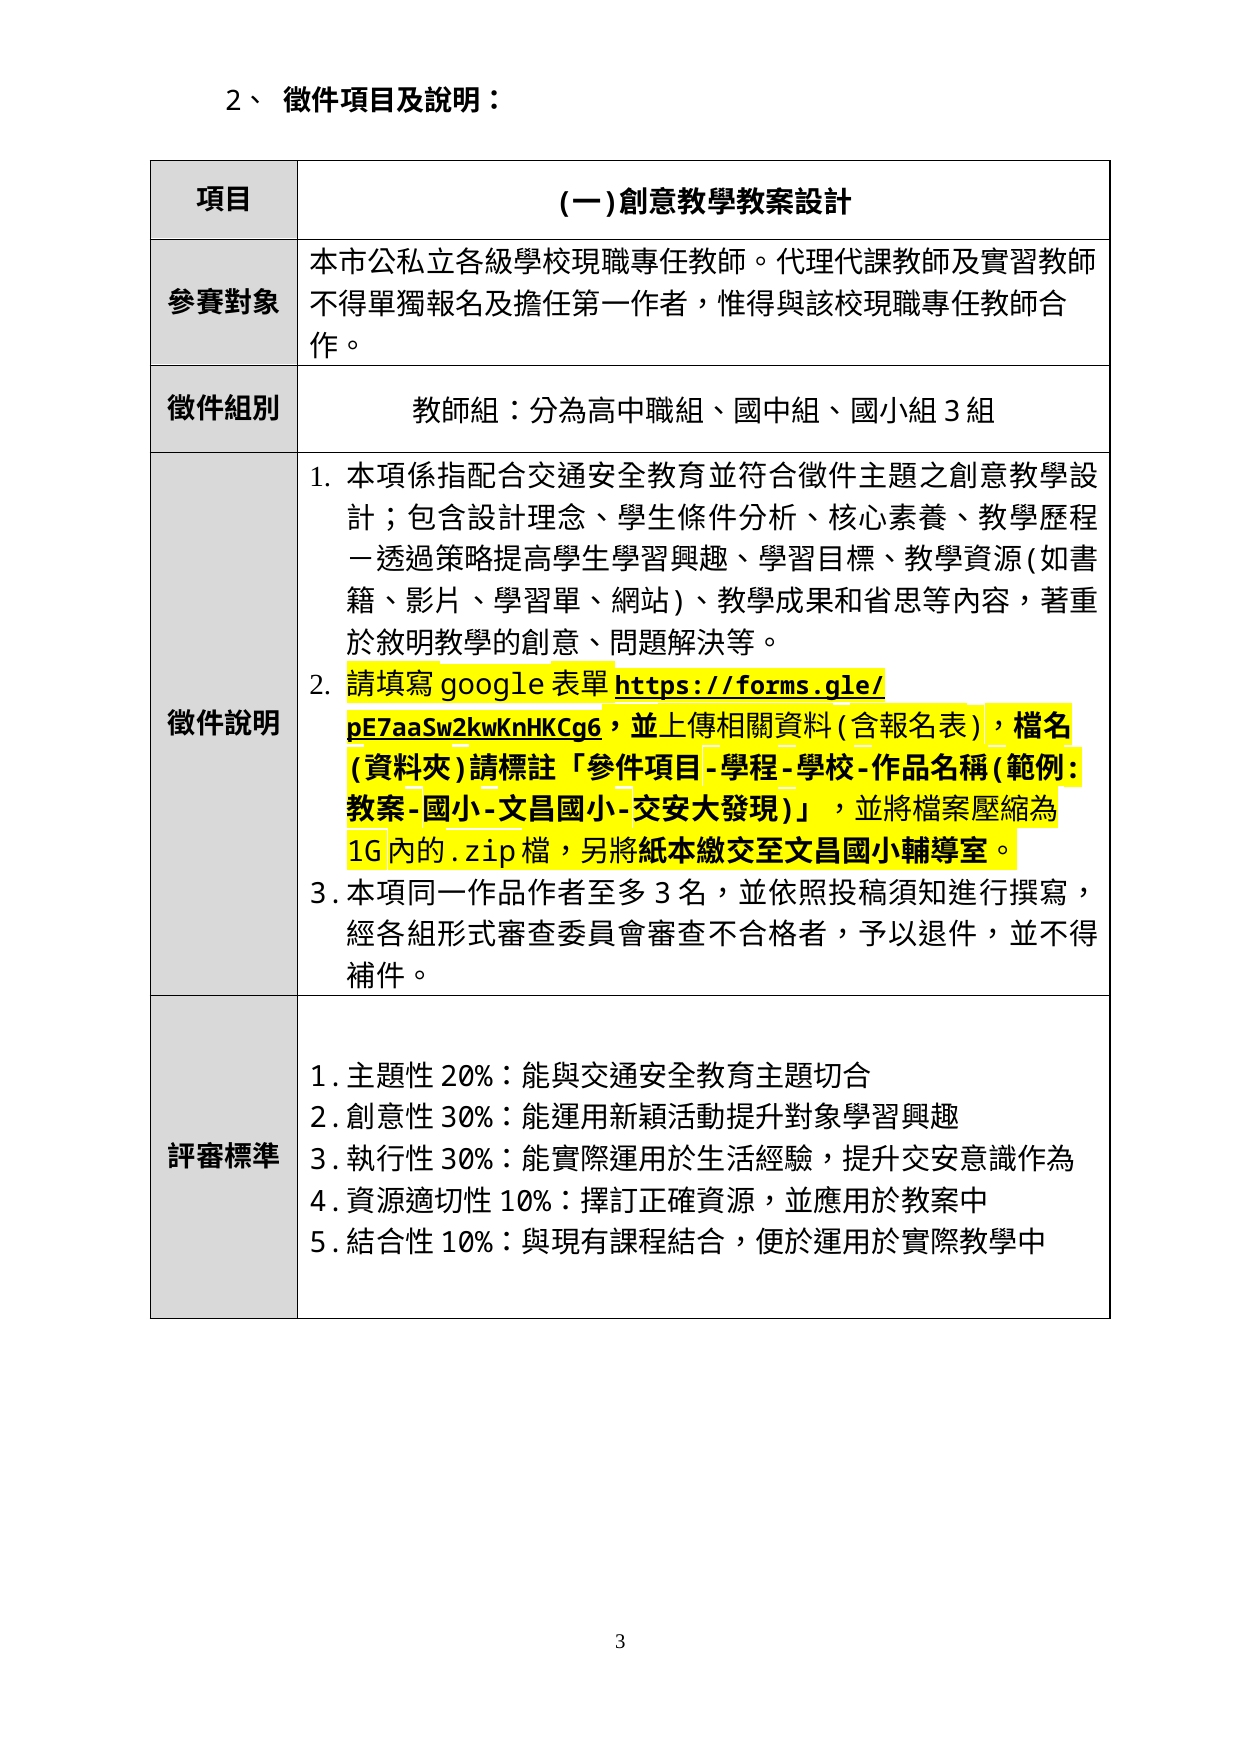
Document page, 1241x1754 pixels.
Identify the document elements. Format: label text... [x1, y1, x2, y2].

table_header (一)創意教學教案設計 [298, 161, 1109, 238]
table_cell 徵件組別 [151, 366, 297, 452]
list 徵件項目及說明： [224, 77, 1075, 118]
table_cell 徵件說明 [151, 453, 297, 995]
table_cell 本市公私立各級學校現職專任教師。代理代課教師及實習教師不得單獨報名及擔任第一作者，惟得與該校現職專任教師合作。 [298, 240, 1109, 364]
table_cell 評審標準 [151, 996, 297, 1318]
table_header 項目 [151, 161, 297, 238]
table_cell 主題性20%：能與交通安全教育主題切合 創意性30%：能運用新穎活動提升對象學習興趣 執行性30%：能實際運用於生活經驗，提升交安意識作為 資源適切性10%：擇訂正確資源，並應用於教案中 結合性10%：與現有課程結合，便於運用於實際教學中 [298, 996, 1109, 1318]
table_cell 參賽對象 [151, 240, 297, 364]
table_cell 本項係指配合交通安全教育並符合徵件主題之創意教學設計；包含設計理念、學生條件分析、核心素養、教學歷程－透過策略提高學生學習興趣、學習目標、教學資源(如書籍、影片、學習單、網站)、教學成果和省思等內容，著重於敘明教學的創意、問題解決等。 請填寫google表單https://forms.gle/pE7aaSw2kwKnHKCg6，並上傳相關資料(含報名表)，檔名(資料夾)請標註「參件項目-學程-學校-作品名稱(範例:教案-國小-文昌國小-交安大發現)」，並將檔案壓縮為1G內的.zip檔，另將紙本繳交至文昌國小輔導室。 本項同一作品作者至多3名，並依照投稿須知進行撰寫，經各組形式審查委員會審查不合格者，予以退件，並不得補件。 [298, 453, 1109, 995]
table_cell 教師組：分為高中職組、國中組、國小組3組 [298, 366, 1109, 452]
